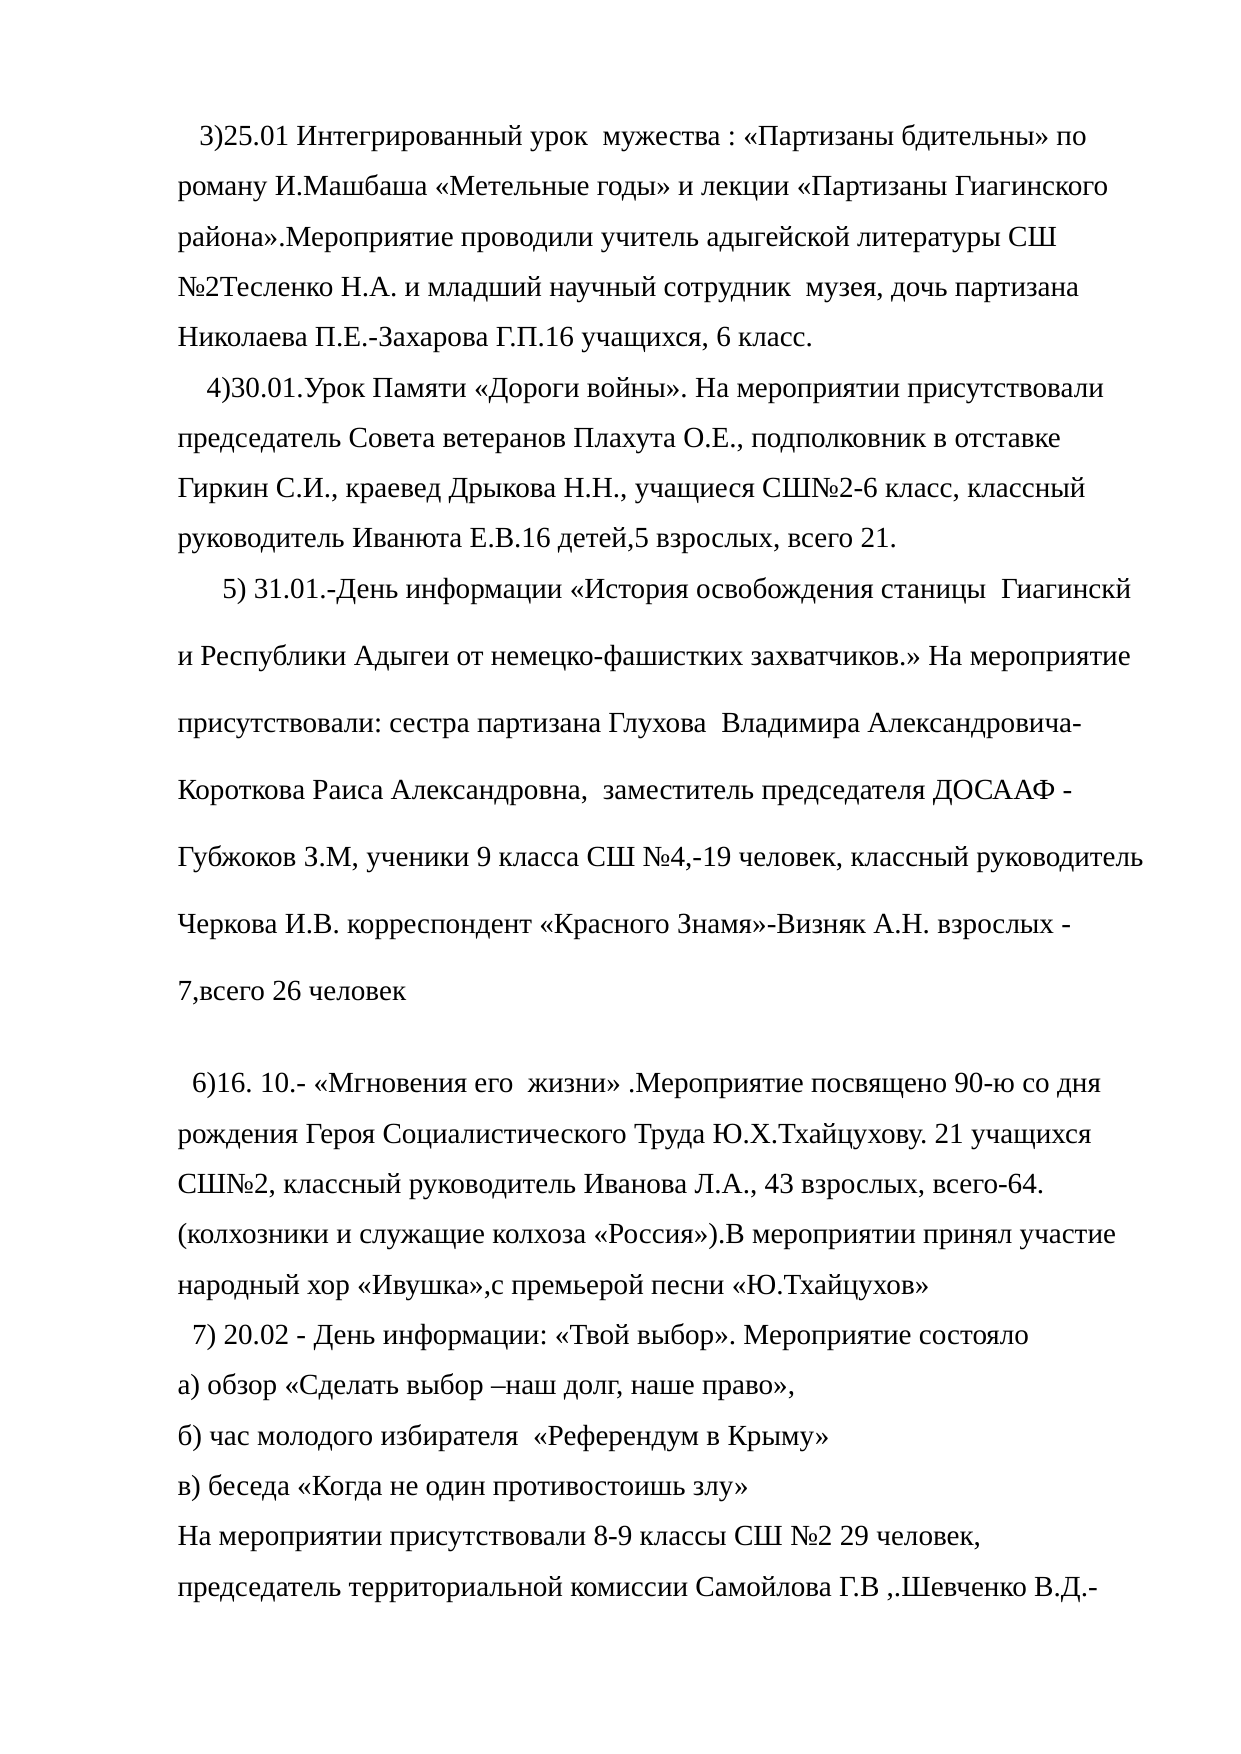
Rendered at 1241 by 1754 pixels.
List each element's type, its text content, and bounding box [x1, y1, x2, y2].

text в) беседа «Когда не один противостоишь злу» [177, 1468, 1152, 1502]
text 3)25.01 Интегрированный урок мужества : «Партизаны бдительны» по роману И.Машбаша «Метельные годы» и лекции «Партизаны Гиагинского района».Мероприятие проводили учитель адыгейской литературы СШ №2Тесленко Н.А. и младший научный сотрудник музея, дочь партизана Николаева П.Е.-Захарова Г.П.16 учащихся, 6 класс. [177, 118, 1152, 353]
text 5) 31.01.-День информации «История освобождения станицы Гиагинскй и Республики Адыгеи от немецко-фашистких захватчиков.» На мероприятие присутствовали: сестра партизана Глухова Владимира Александровича- Короткова Раиса Александровна, заместитель председателя ДОСААФ -Губжоков З.М, ученики 9 класса СШ №4,-19 человек, классный руководитель Черкова И.В. корреспондент «Красного Знамя»-Визняк А.Н. взрослых -7,всего 26 человек [177, 571, 1152, 1007]
text 4)30.01.Урок Памяти «Дороги войны». На мероприятии присутствовали председатель Совета ветеранов Плахута О.Е., подполковник в отставке Гиркин С.И., краевед Дрыкова Н.Н., учащиеся СШ№2-6 класс, классный руководитель Иванюта Е.В.16 детей,5 взрослых, всего 21. [177, 370, 1152, 554]
text 6)16. 10.- «Мгновения его жизни» .Мероприятие посвящено 90-ю со дня рождения Героя Социалистического Труда Ю.Х.Тхайцухову. 21 учащихся СШ№2, классный руководитель Иванова Л.А., 43 взрослых, всего-64. [177, 1066, 1152, 1200]
text На мероприятии присутствовали 8-9 классы СШ №2 29 человек, председатель территориальной комиссии Самойлова Г.В ,.Шевченко В.Д.- [177, 1518, 1152, 1602]
text 7) 20.02 - День информации: «Твой выбор». Мероприятие состояло [177, 1317, 1152, 1351]
text б) час молодого избирателя «Референдум в Крыму» [177, 1418, 1152, 1451]
text (колхозники и служащие колхоза «Россия»).В мероприятии принял участие народный хор «Ивушка»,с премьерой песни «Ю.Тхайцухов» [177, 1216, 1152, 1300]
text а) обзор «Сделать выбор –наш долг, наше право», [177, 1367, 1152, 1401]
